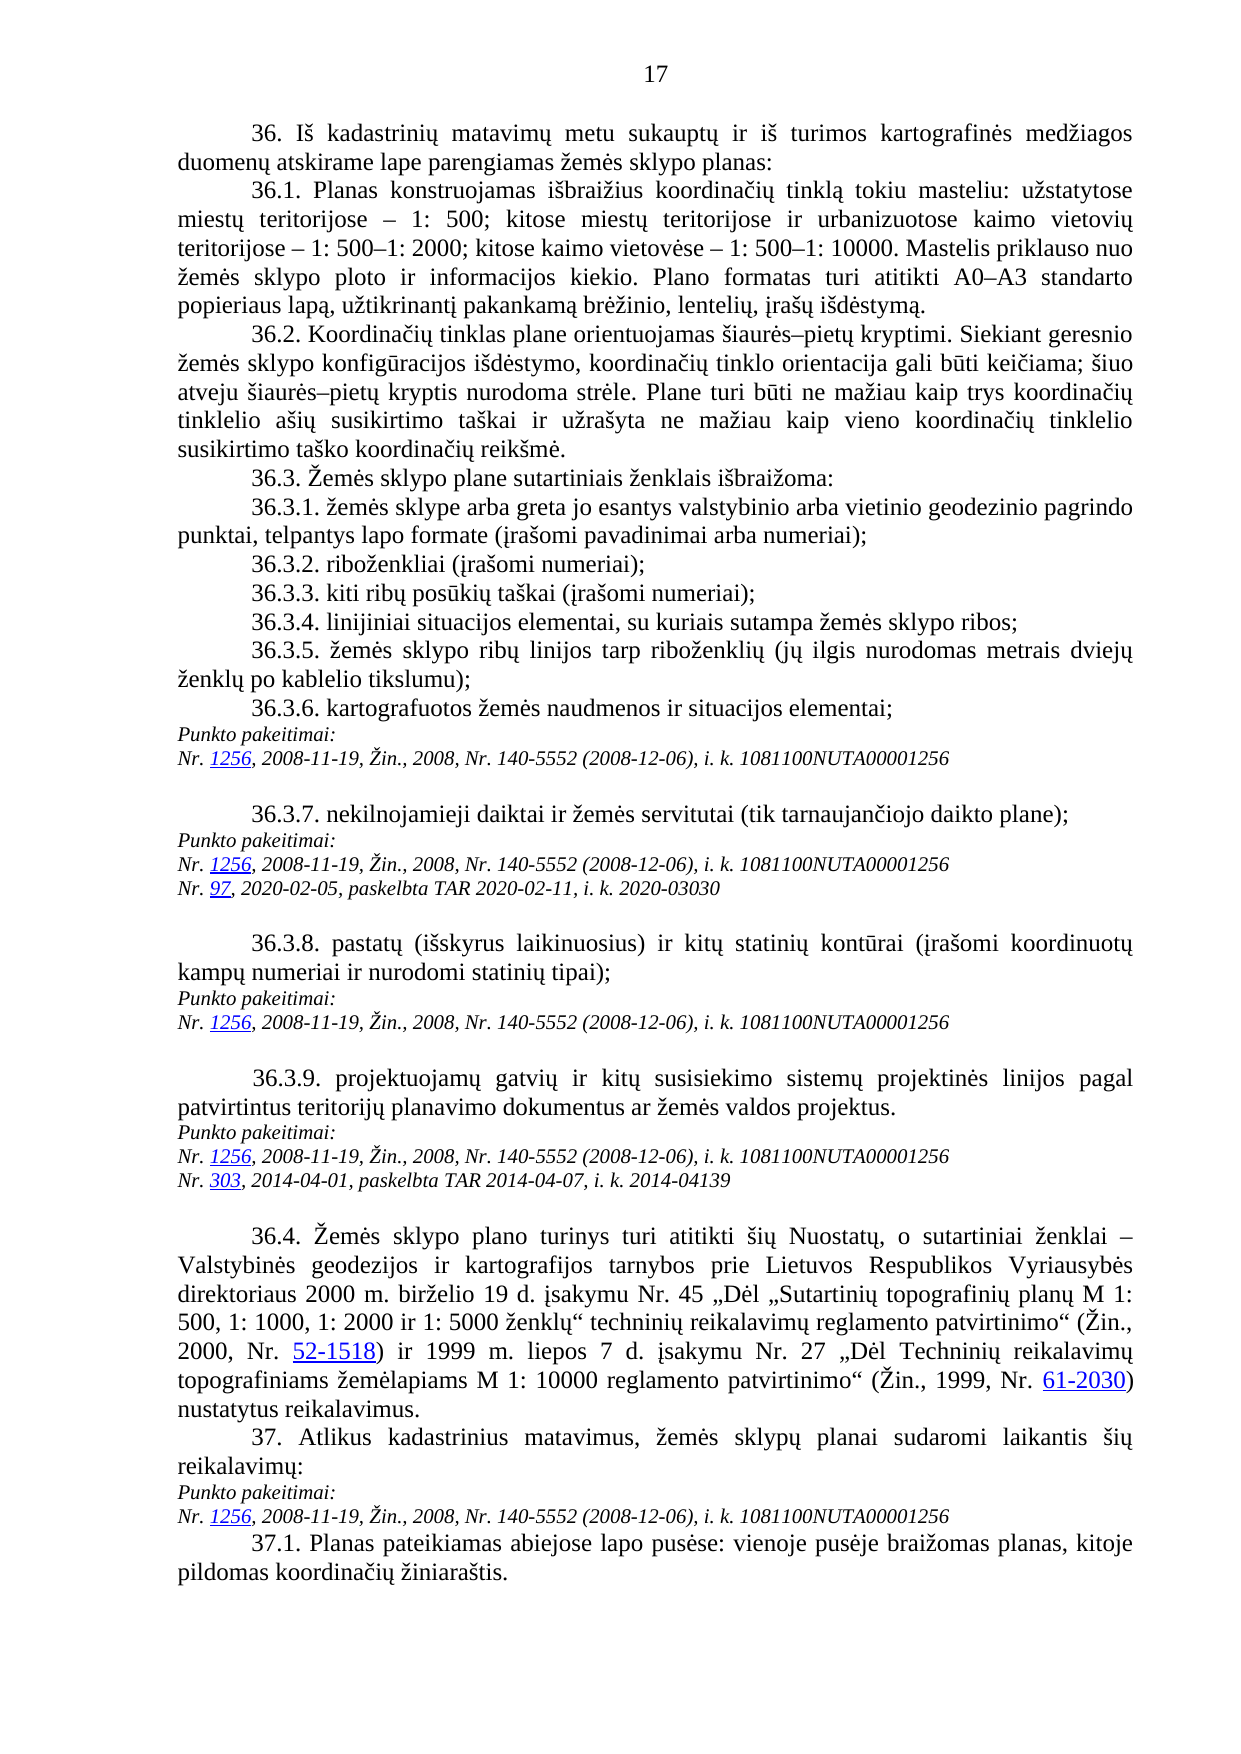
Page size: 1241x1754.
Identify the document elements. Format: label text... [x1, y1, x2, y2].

text Punkto pakeitimai: [177, 1480, 1134, 1504]
text Nr. 1256, 2008-11-19, Žin., 2008, Nr. 140-5552 (2008-12-06), i. k. 1081100NUTA00001256 [177, 852, 1134, 876]
text Punkto pakeitimai: [177, 1120, 1134, 1144]
text Nr. 1256, 2008-11-19, Žin., 2008, Nr. 140-5552 (2008-12-06), i. k. 1081100NUTA00001256 [177, 746, 1134, 770]
text Punkto pakeitimai: [177, 722, 1134, 746]
text 36.3.9. projektuojamų gatvių ir kitų susisiekimo sistemų projektinės linijos pagal patvirtintus teritorijų planavimo dokumentus ar žemės valdos projektus. [177, 1063, 1134, 1120]
text 36.3.1. žemės sklype arba greta jo esantys valstybinio arba vietinio geodezinio pagrindo punktai, telpantys lapo formate (įrašomi pavadinimai arba numeriai); [177, 492, 1134, 549]
text 37. Atlikus kadastrinius matavimus, žemės sklypų planai sudaromi laikantis šių reikalavimų: [177, 1422, 1134, 1480]
text Nr. 97, 2020-02-05, paskelbta TAR 2020-02-11, i. k. 2020-03030 [177, 876, 1134, 900]
text 36.3. Žemės sklypo plane sutartiniais ženklais išbraižoma: [177, 463, 1134, 492]
text Nr. 1256, 2008-11-19, Žin., 2008, Nr. 140-5552 (2008-12-06), i. k. 1081100NUTA00001256 [177, 1010, 1134, 1034]
text 36.3.2. riboženkliai (įrašomi numeriai); [177, 549, 1134, 578]
text 36.3.3. kiti ribų posūkių taškai (įrašomi numeriai); [177, 578, 1134, 607]
text Nr. 303, 2014-04-01, paskelbta TAR 2014-04-07, i. k. 2014-04139 [177, 1168, 1134, 1192]
text 36.3.4. linijiniai situacijos elementai, su kuriais sutampa žemės sklypo ribos; [177, 607, 1134, 636]
text Punkto pakeitimai: [177, 827, 1134, 852]
text 36.2. Koordinačių tinklas plane orientuojamas šiaurės–pietų kryptimi. Siekiant geresnio žemės sklypo konfigūracijos išdėstymo, koordinačių tinklo orientacija gali būti keičiama; šiuo atveju šiaurės–pietų kryptis nurodoma strėle. Plane turi būti ne mažiau kaip trys koordinačių tinklelio ašių susikirtimo taškai ir užrašyta ne mažiau kaip vieno koordinačių tinklelio susikirtimo taško koordinačių reikšmė. [177, 319, 1134, 463]
text 37.1. Planas pateikiamas abiejose lapo pusėse: vienoje pusėje braižomas planas, kitoje pildomas koordinačių žiniaraštis. [177, 1528, 1134, 1586]
text 36.1. Planas konstruojamas išbraižius koordinačių tinklą tokiu masteliu: užstatytose miestų teritorijose – 1: 500; kitose miestų teritorijose ir urbanizuotose kaimo vietovių teritorijose – 1: 500–1: 2000; kitose kaimo vietovėse – 1: 500–1: 10000. Mastelis priklauso nuo žemės sklypo ploto ir informacijos kiekio. Plano formatas turi atitikti A0–A3 standarto popieriaus lapą, užtikrinantį pakankamą brėžinio, lentelių, įrašų išdėstymą. [177, 176, 1134, 319]
text Nr. 1256, 2008-11-19, Žin., 2008, Nr. 140-5552 (2008-12-06), i. k. 1081100NUTA00001256 [177, 1504, 1134, 1528]
text 36.3.5. žemės sklypo ribų linijos tarp riboženklių (jų ilgis nurodomas metrais dviejų ženklų po kablelio tikslumu); [177, 636, 1134, 693]
text Nr. 1256, 2008-11-19, Žin., 2008, Nr. 140-5552 (2008-12-06), i. k. 1081100NUTA00001256 [177, 1144, 1134, 1168]
text Punkto pakeitimai: [177, 986, 1134, 1010]
text 36.3.6. kartografuotos žemės naudmenos ir situacijos elementai; [177, 693, 1134, 722]
text 36.3.8. pastatų (išskyrus laikinuosius) ir kitų statinių kontūrai (įrašomi koordinuotų kampų numeriai ir nurodomi statinių tipai); [177, 928, 1134, 986]
text 36. Iš kadastrinių matavimų metu sukauptų ir iš turimos kartografinės medžiagos duomenų atskirame lape parengiamas žemės sklypo planas: [177, 118, 1134, 176]
text 36.4. Žemės sklypo plano turinys turi atitikti šių Nuostatų, o sutartiniai ženklai – Valstybinės geodezijos ir kartografijos tarnybos prie Lietuvos Respublikos Vyriausybės direktoriaus 2000 m. birželio 19 d. įsakymu Nr. 45 „Dėl „Sutartinių topografinių planų M 1: 500, 1: 1000, 1: 2000 ir 1: 5000 ženklų“ techninių reikalavimų reglamento patvirtinimo“ (Žin., 2000, Nr. 52-1518) ir 1999 m. liepos 7 d. įsakymu Nr. 27 „Dėl Techninių reikalavimų topografiniams žemėlapiams M 1: 10000 reglamento patvirtinimo“ (Žin., 1999, Nr. 61-2030) nustatytus reikalavimus. [177, 1221, 1134, 1422]
text 36.3.7. nekilnojamieji daiktai ir žemės servitutai (tik tarnaujančiojo daikto plane); [177, 799, 1134, 827]
